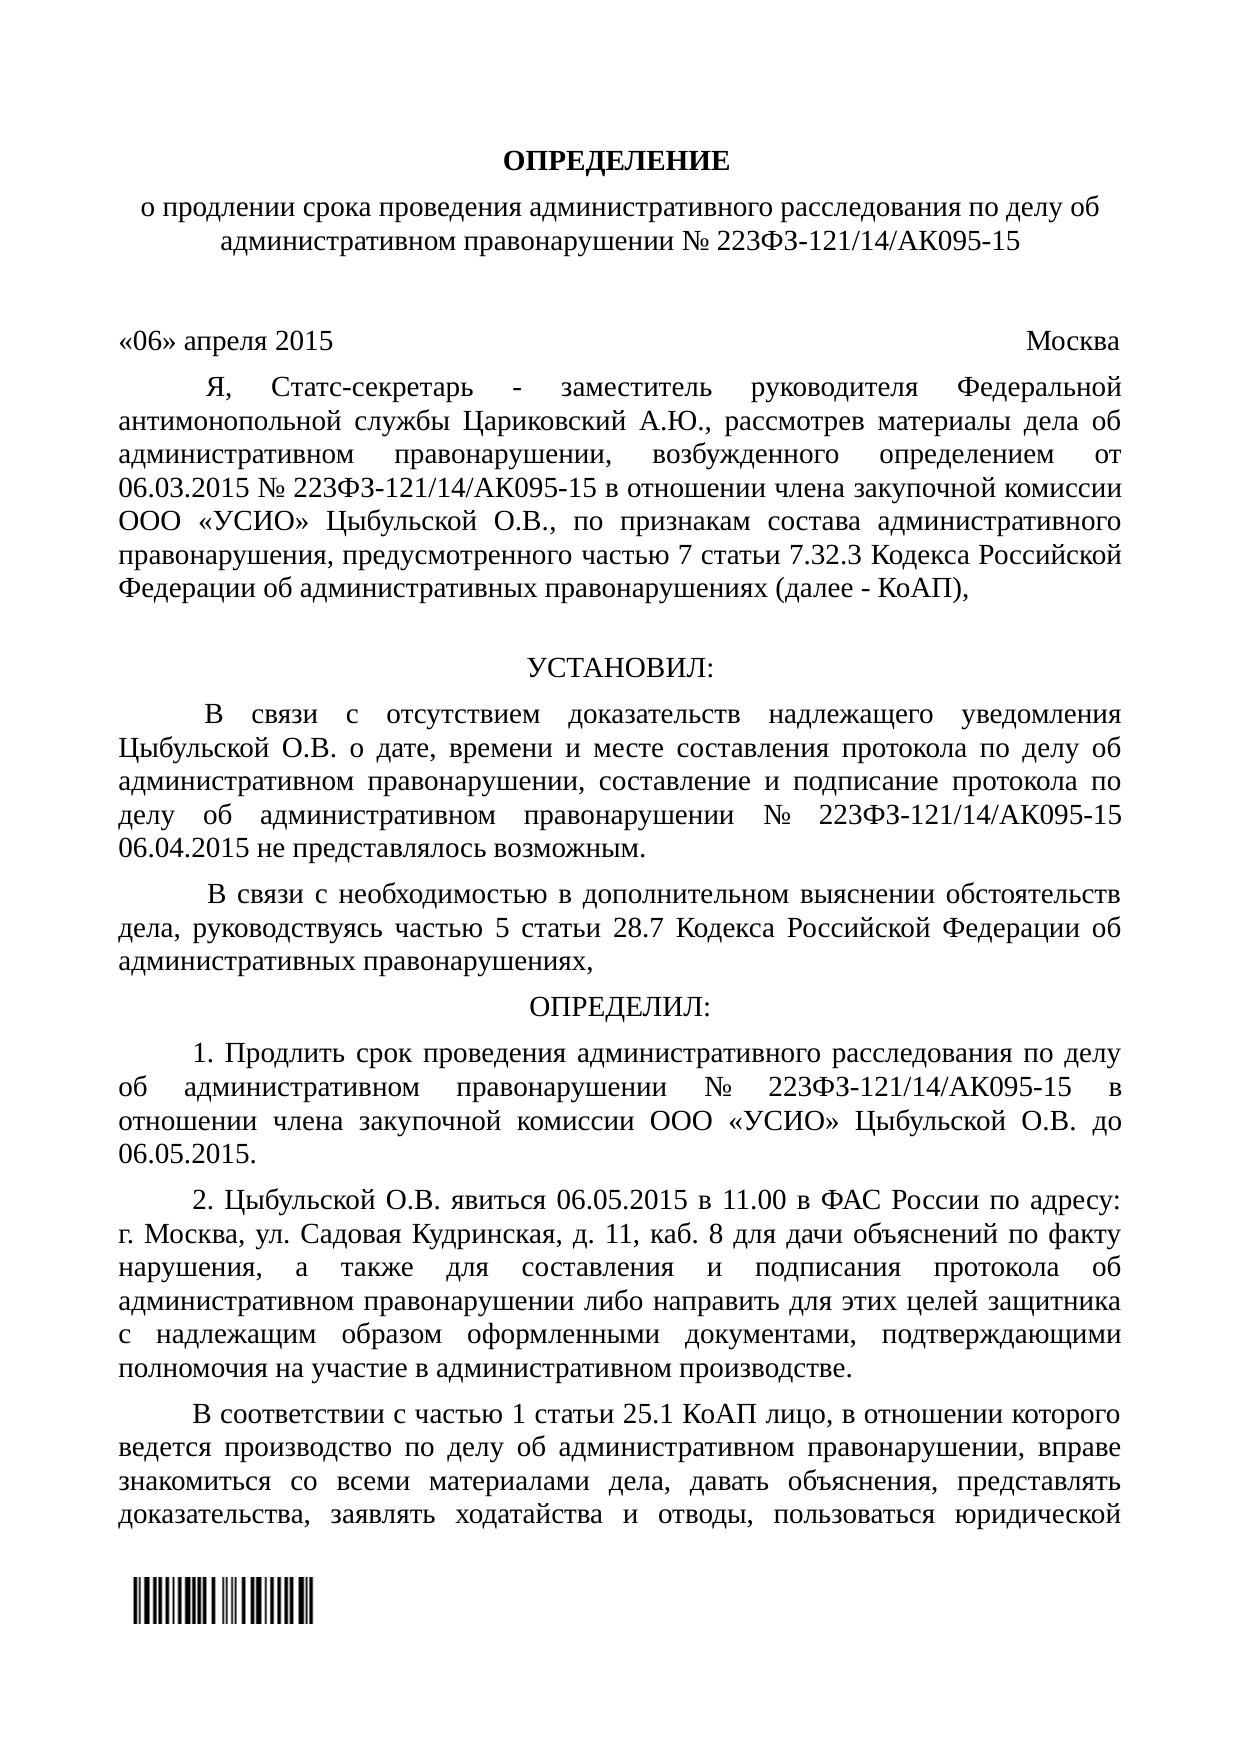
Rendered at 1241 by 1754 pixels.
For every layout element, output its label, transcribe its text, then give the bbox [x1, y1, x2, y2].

text В соответствии с частью 1 статьи 25.1 КоАП лицо, в отношении которого ведется производство по делу об административном правонарушении, вправе знакомиться со всеми материалами дела, давать объяснения, представлять доказательства, заявлять ходатайства и отводы, пользоваться юридической [118, 1396, 1122, 1530]
text 1. Продлить срок проведения административного расследования по делу об административном правонарушении № 223ФЗ-121/14/АК095-15 в отношении члена закупочной комиссии ООО «УСИО» Цыбульской О.В. до 06.05.2015. [118, 1036, 1122, 1170]
text 2. Цыбульской О.В. явиться 06.05.2015 в 11.00 в ФАС России по адресу: г. Москва, ул. Садовая Кудринская, д. 11, каб. 8 для дачи объяснений по факту нарушения, а также для составления и подписания протокола об административном правонарушении либо направить для этих целей защитника с надлежащим образом оформленными документами, подтверждающими полномочия на участие в административном производстве. [118, 1182, 1122, 1383]
text В связи с необходимостью в дополнительном выяснении обстоятельств дела, руководствуясь частью 5 статьи 28.7 Кодекса Российской Федерации об административных правонарушениях, [118, 876, 1122, 977]
text Я, Статс-секретарь - заместитель руководителя Федеральной антимонопольной службы Цариковский А.Ю., рассмотрев материалы дела об административном правонарушении, возбужденного определением от 06.03.2015 № 223ФЗ-121/14/АК095-15 в отношении члена закупочной комиссии ООО «УСИО» Цыбульской О.В., по признакам состава административного правонарушения, предусмотренного частью 7 статьи 7.32.3 Кодекса Российской Федерации об административных правонарушениях (далее - КоАП), [118, 369, 1122, 604]
text о продлении срока проведения административного расследования по делу об административном правонарушении № 223ФЗ-121/14/АК095-15 [118, 189, 1122, 256]
text В связи с отсутствием доказательств надлежащего уведомления Цыбульской О.В. о дате, времени и месте составления протокола по делу об административном правонарушении, составление и подписание протокола по делу об административном правонарушении № 223ФЗ-121/14/АК095-15 06.04.2015 не представлялось возможным. [118, 696, 1122, 864]
text ОПРЕДЕЛИЛ: [118, 989, 1122, 1023]
text УСТАНОВИЛ: [118, 650, 1122, 684]
picture [118, 1577, 331, 1624]
subtitle ОПРЕДЕЛЕНИЕ [118, 143, 1122, 177]
text «06» апреля 2015 Москва [118, 323, 1122, 357]
